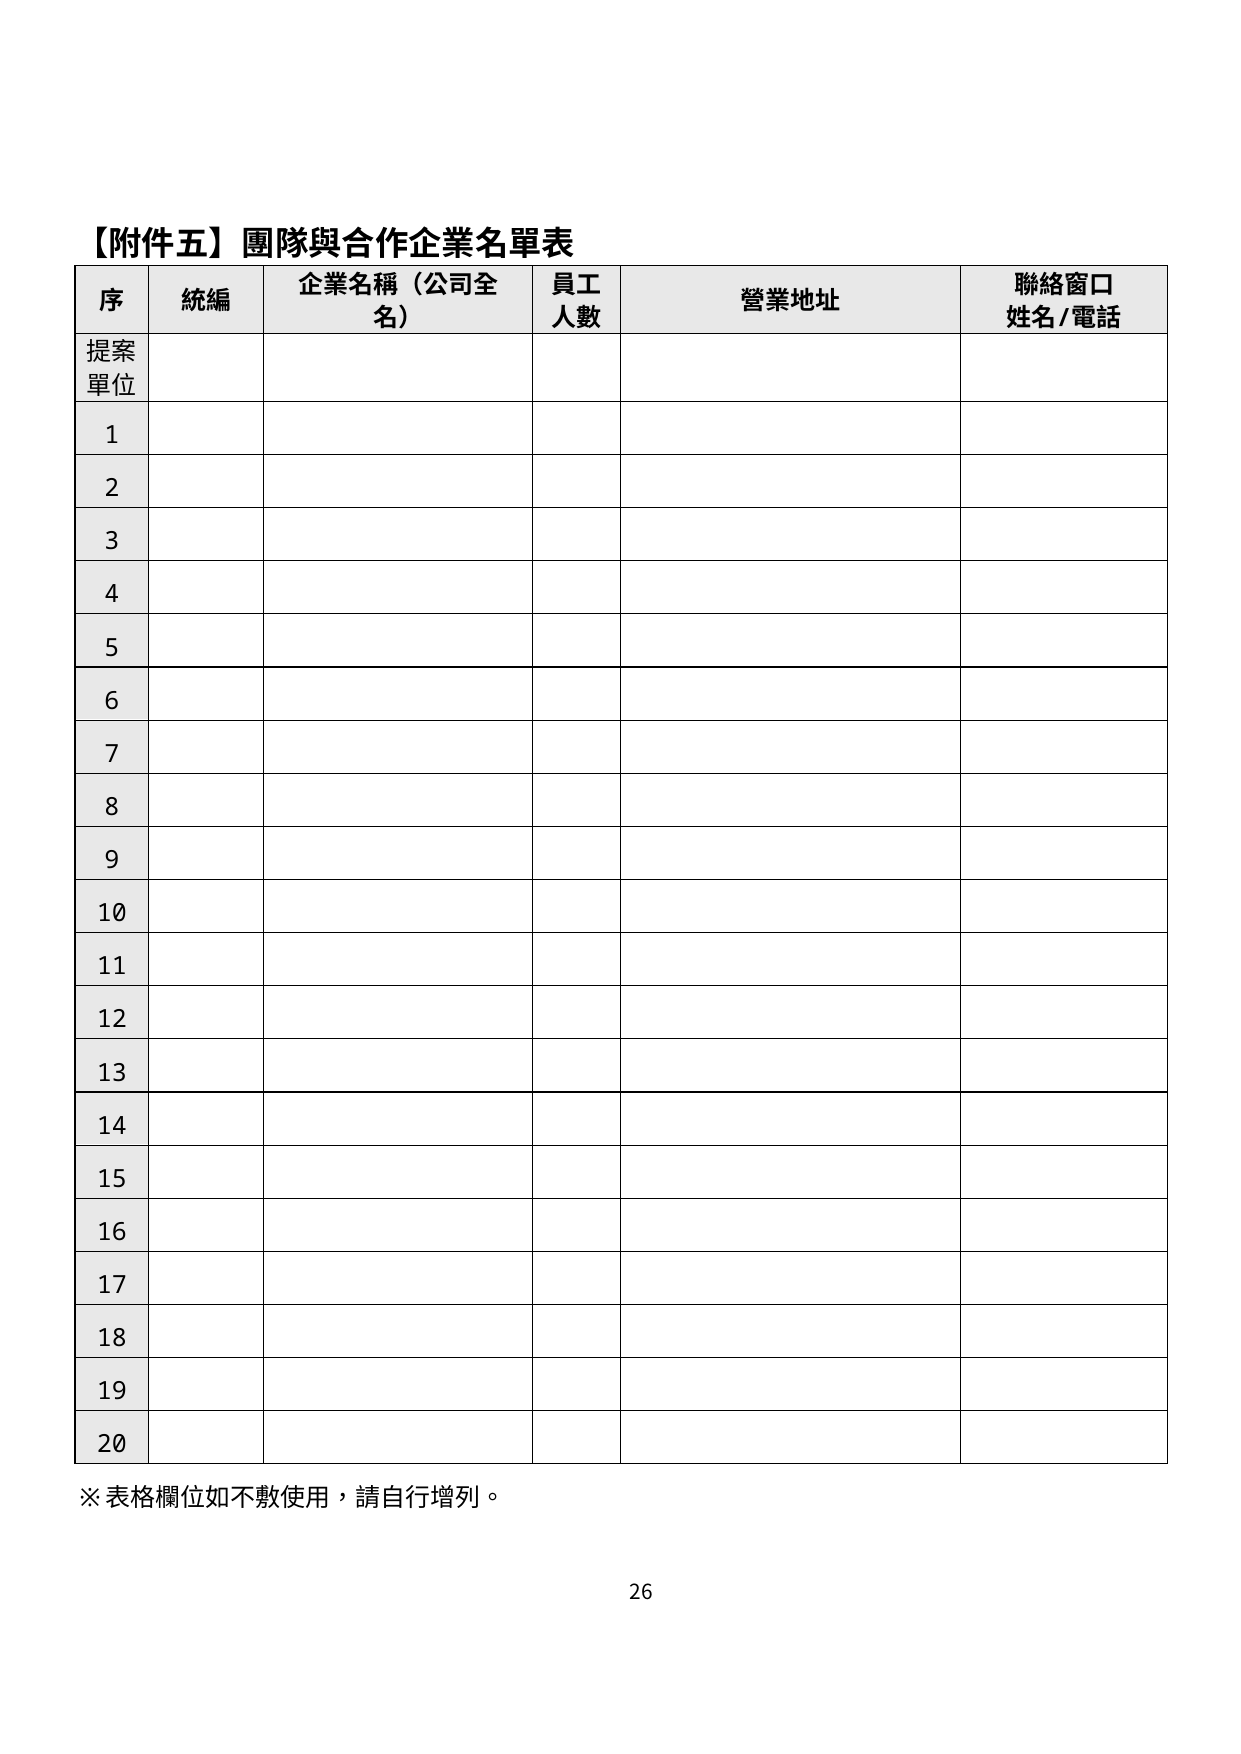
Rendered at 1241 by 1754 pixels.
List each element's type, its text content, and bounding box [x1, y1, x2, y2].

table_cell [621, 1252, 960, 1304]
table_cell [149, 1093, 263, 1144]
table_cell [533, 334, 620, 401]
table_cell 1 [76, 402, 148, 454]
table_cell [264, 1199, 532, 1251]
table_cell [149, 986, 263, 1038]
table_cell [533, 933, 620, 985]
table_cell [533, 1358, 620, 1410]
table_cell [621, 986, 960, 1038]
table_cell [149, 1358, 263, 1410]
table_cell [621, 334, 960, 401]
table_cell [533, 1199, 620, 1251]
table_header 聯絡窗口 姓名/電話 [961, 266, 1167, 333]
table_cell [533, 774, 620, 826]
table_cell [961, 1411, 1167, 1463]
table_cell [149, 455, 263, 507]
table_cell 3 [76, 508, 148, 560]
table_cell 2 [76, 455, 148, 507]
table_cell 4 [76, 561, 148, 613]
table_cell [149, 880, 263, 932]
table_cell 19 [76, 1358, 148, 1410]
table_header 企業名稱（公司全名） [264, 266, 532, 333]
table_cell [149, 933, 263, 985]
table_header 統編 [149, 266, 263, 333]
table_cell [961, 721, 1167, 773]
table_cell [621, 1146, 960, 1198]
table_cell [533, 1039, 620, 1091]
table_cell [533, 1305, 620, 1357]
table_cell [533, 827, 620, 879]
table_cell [264, 508, 532, 560]
table_cell [264, 1093, 532, 1144]
table_cell [621, 668, 960, 719]
table_cell [264, 1146, 532, 1198]
table_cell [533, 986, 620, 1038]
table_cell [264, 561, 532, 613]
table_cell 14 [76, 1093, 148, 1144]
table_cell [961, 508, 1167, 560]
table_cell [961, 561, 1167, 613]
table_cell [149, 721, 263, 773]
table_cell [961, 933, 1167, 985]
table_cell [621, 614, 960, 666]
table_cell [533, 508, 620, 560]
table_cell [961, 1039, 1167, 1091]
table_cell [621, 1411, 960, 1463]
text ※表格欄位如不敷使用，請自行增列。 [75, 1464, 1165, 1516]
table_cell [961, 668, 1167, 719]
table_cell [264, 1358, 532, 1410]
table_cell [264, 986, 532, 1038]
table_cell 18 [76, 1305, 148, 1357]
table_cell [621, 402, 960, 454]
table_cell [264, 774, 532, 826]
table_cell [264, 402, 532, 454]
table_cell [149, 827, 263, 879]
table_cell [621, 1358, 960, 1410]
table_cell 6 [76, 668, 148, 719]
table_cell [264, 455, 532, 507]
table_cell [621, 827, 960, 879]
table_cell 17 [76, 1252, 148, 1304]
table_cell [961, 1358, 1167, 1410]
table_cell 12 [76, 986, 148, 1038]
table_cell [149, 1146, 263, 1198]
table_cell [961, 1305, 1167, 1357]
table_cell [149, 1305, 263, 1357]
table_cell [264, 614, 532, 666]
table_cell [961, 774, 1167, 826]
table_cell [533, 1411, 620, 1463]
table_cell [961, 614, 1167, 666]
table_cell [149, 334, 263, 401]
table_cell [621, 1093, 960, 1144]
table_cell [961, 986, 1167, 1038]
table_cell 15 [76, 1146, 148, 1198]
table_cell [621, 561, 960, 613]
table_cell [961, 1252, 1167, 1304]
table_cell [533, 880, 620, 932]
table_cell [961, 1093, 1167, 1144]
table_cell [149, 614, 263, 666]
table_cell [961, 334, 1167, 401]
table_cell [961, 880, 1167, 932]
table_cell 20 [76, 1411, 148, 1463]
table_cell [264, 827, 532, 879]
table_cell [149, 1039, 263, 1091]
table_header 營業地址 [621, 266, 960, 333]
table_cell [533, 402, 620, 454]
table_cell [149, 1411, 263, 1463]
table_cell [533, 1252, 620, 1304]
table_cell [961, 402, 1167, 454]
table_cell [149, 402, 263, 454]
table_cell 5 [76, 614, 148, 666]
table_cell [149, 1199, 263, 1251]
text 【附件五】團隊與合作企業名單表 [75, 213, 1165, 265]
table_cell [533, 1093, 620, 1144]
table_cell [533, 721, 620, 773]
table_cell [961, 827, 1167, 879]
table_cell [621, 721, 960, 773]
table_cell [621, 774, 960, 826]
table_cell 7 [76, 721, 148, 773]
table_cell [621, 508, 960, 560]
table_cell 8 [76, 774, 148, 826]
table_cell 9 [76, 827, 148, 879]
table_cell [149, 1252, 263, 1304]
table_cell 11 [76, 933, 148, 985]
table_cell [621, 1199, 960, 1251]
table_header 序 [76, 266, 148, 333]
table_cell [149, 668, 263, 719]
table_cell [149, 561, 263, 613]
table_cell [961, 1199, 1167, 1251]
table_cell [264, 1039, 532, 1091]
table_cell [621, 1039, 960, 1091]
table_cell [621, 1305, 960, 1357]
table_cell [621, 880, 960, 932]
table_cell [961, 455, 1167, 507]
table_cell [264, 1252, 532, 1304]
table_cell [533, 614, 620, 666]
table_cell 16 [76, 1199, 148, 1251]
table_cell [264, 668, 532, 719]
table_cell [533, 1146, 620, 1198]
table_cell [621, 933, 960, 985]
table_cell 提案單位 [76, 334, 148, 401]
table_cell [533, 668, 620, 719]
table_cell [621, 455, 960, 507]
table_cell [264, 933, 532, 985]
table_header 員工 人數 [533, 266, 620, 333]
table_cell [264, 721, 532, 773]
table_cell [961, 1146, 1167, 1198]
table_cell [264, 334, 532, 401]
table_cell [264, 880, 532, 932]
table_cell [533, 561, 620, 613]
table_cell [533, 455, 620, 507]
table_cell 10 [76, 880, 148, 932]
table_cell [264, 1411, 532, 1463]
table_cell [149, 508, 263, 560]
table_cell 13 [76, 1039, 148, 1091]
table_cell [264, 1305, 532, 1357]
table_cell [149, 774, 263, 826]
